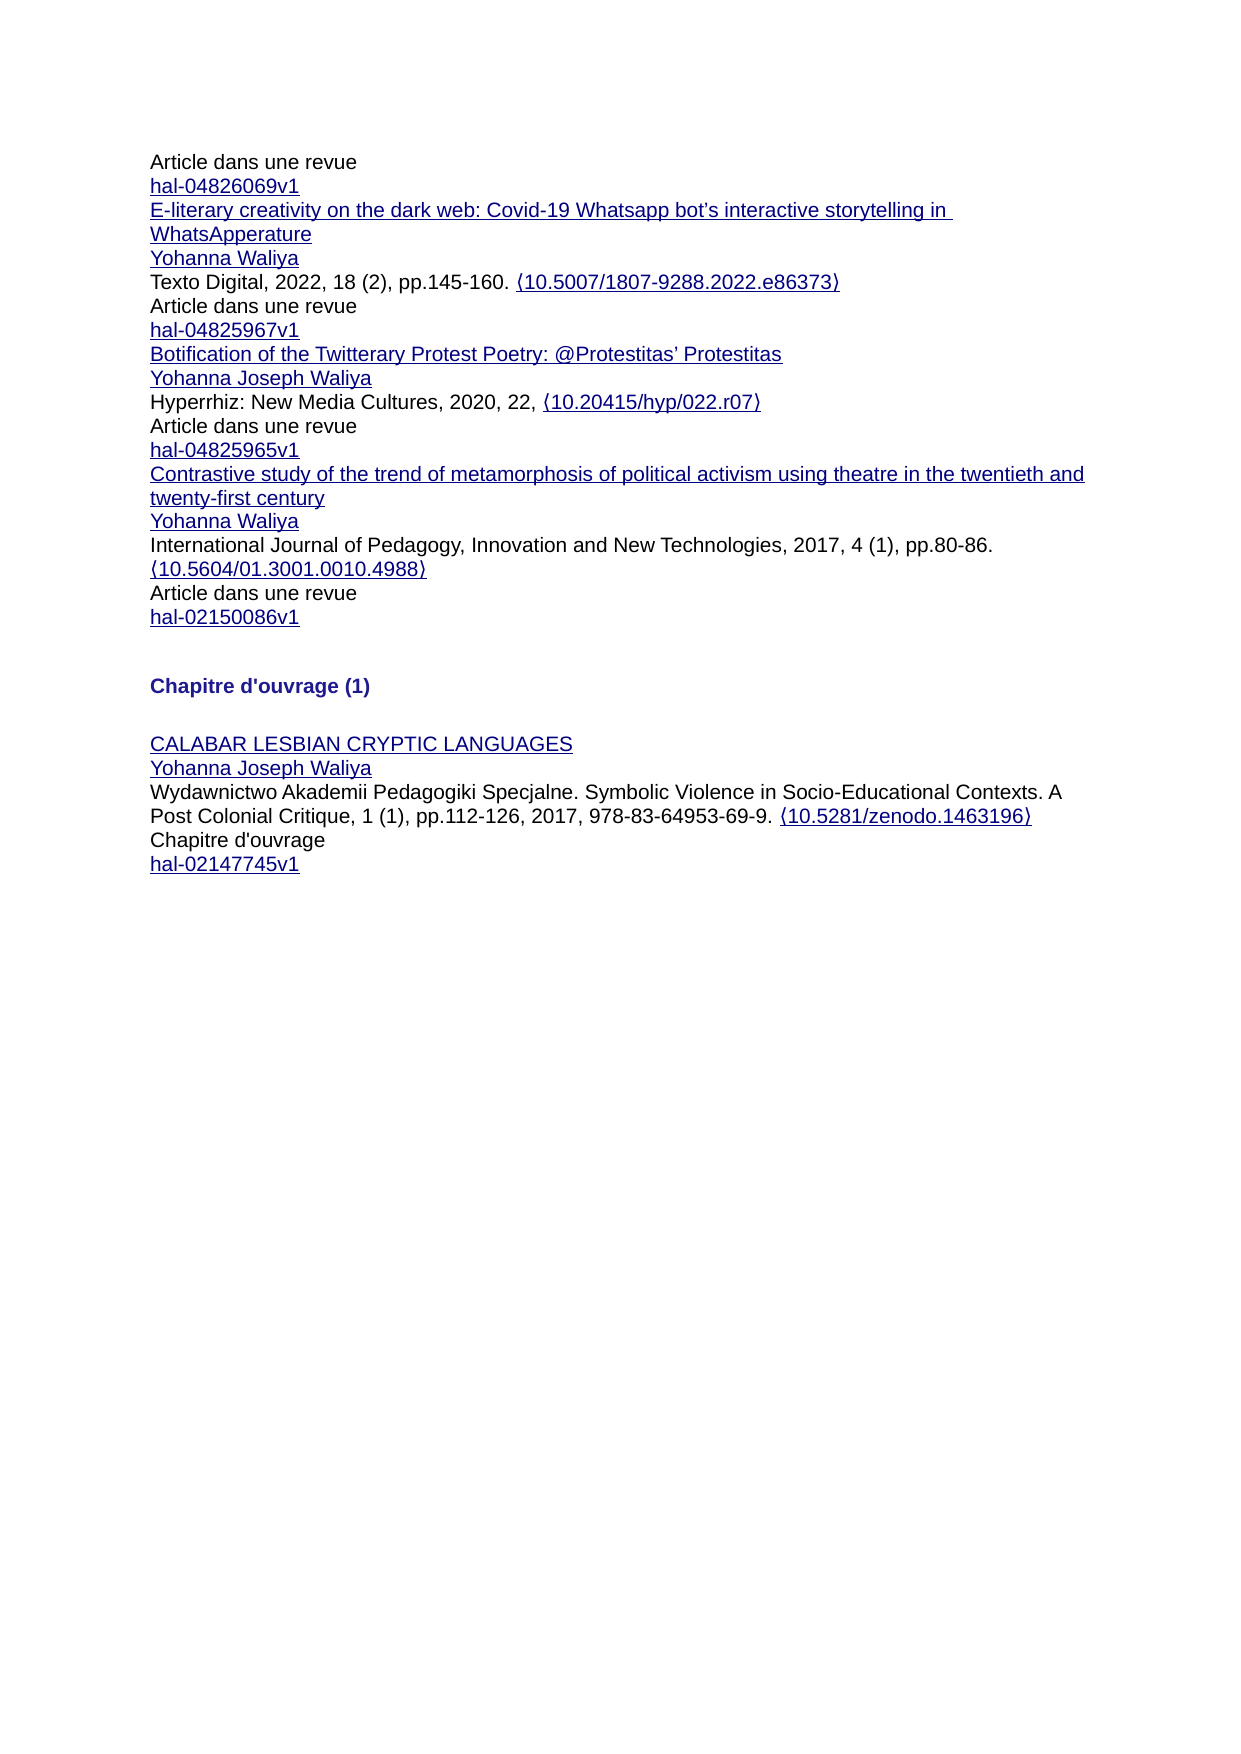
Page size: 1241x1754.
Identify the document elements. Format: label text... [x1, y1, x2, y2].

table_cell Botification of the Twitterary Protest Poetry: @Protestitas’ Protestitas Yohanna Joseph Waliya Hyperrhiz: New Media Cultures, 2020, 22, ⟨10.20415/hyp/022.r07⟩ Article dans une revue hal-04825965v1 [150, 342, 1090, 461]
table_cell E-literary creativity on the dark web: Covid-19 Whatsapp bot’s interactive storytelling in WhatsApperature Yohanna Waliya Texto Digital, 2022, 18 (2), pp.145-160. ⟨10.5007/1807-9288.2022.e86373⟩ Article dans une revue hal-04825967v1 [150, 198, 1090, 342]
table_header CALABAR LESBIAN CRYPTIC LANGUAGES Yohanna Joseph Waliya Wydawnictwo Akademii Pedagogiki Specjalne. Symbolic Violence in Socio-Educational Contexts. A Post Colonial Critique, 1 (1), pp.112-126, 2017, 978-83-64953-69-9. ⟨10.5281/zenodo.1463196⟩ Chapitre d'ouvrage hal-02147745v1 [150, 732, 1090, 876]
subtitle Chapitre d'ouvrage (1) [150, 674, 1090, 698]
table_cell Article dans une revue hal-04826069v1 [150, 150, 1090, 198]
table_cell Contrastive study of the trend of metamorphosis of political activism using theatre in the twentieth and twenty-first century Yohanna Waliya International Journal of Pedagogy, Innovation and New Technologies, 2017, 4 (1), pp.80-86. ⟨10.5604/01.3001.0010.4988⟩ Article dans une revue hal-02150086v1 [150, 461, 1090, 629]
